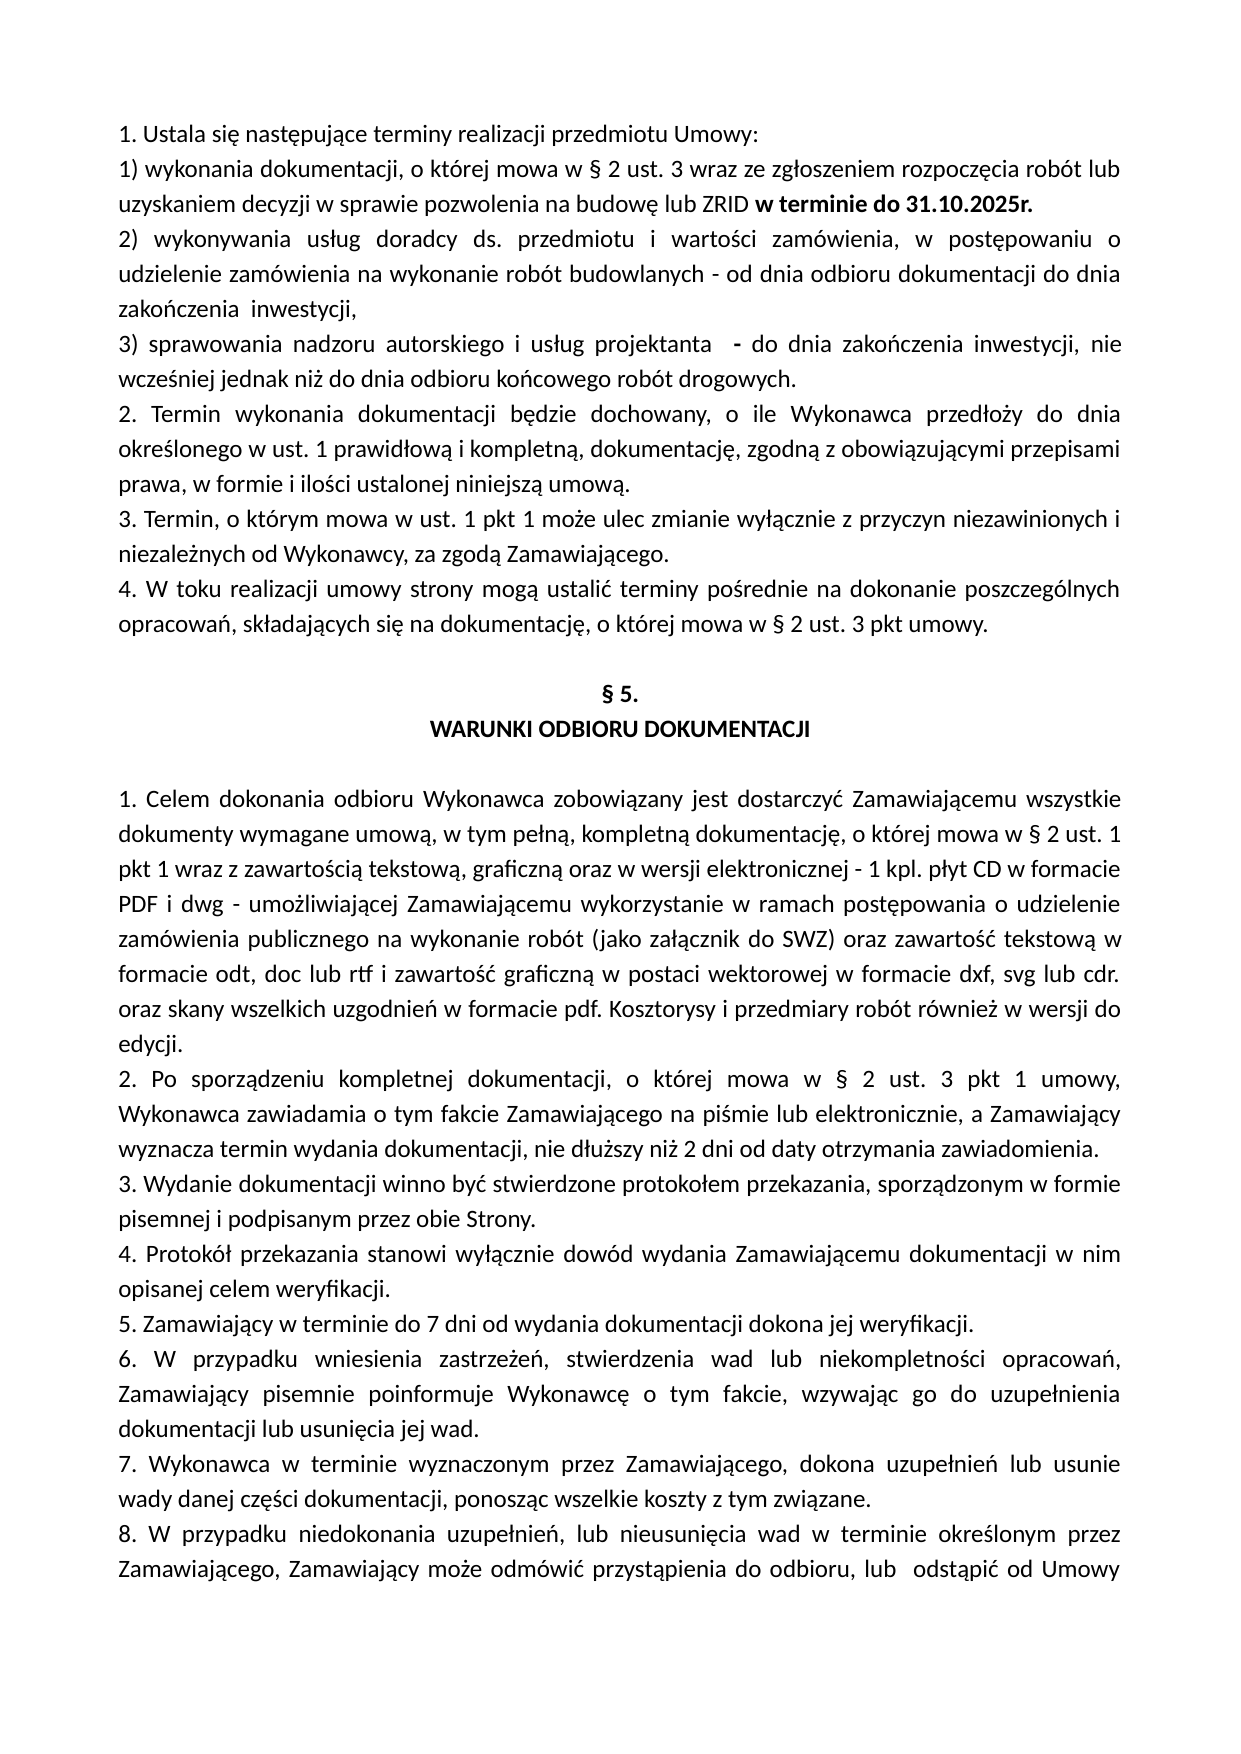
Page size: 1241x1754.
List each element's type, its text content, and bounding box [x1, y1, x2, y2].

text § 5. [118, 678, 1122, 709]
list 2) wykonywania usług doradcy ds. przedmiotu i wartości zamówienia, w postępowaniu o udzielenie zamówienia na wykonanie robót budowlanych - od dnia odbioru dokumentacji do dnia zakończenia inwestycji, [118, 223, 1122, 324]
list 8. W przypadku niedokonania uzupełnień, lub nieusunięcia wad w terminie określonym przez Zamawiającego, Zamawiający może odmówić przystąpienia do odbioru, lub odstąpić od Umowy [118, 1518, 1122, 1584]
list 3) sprawowania nadzoru autorskiego i usług projektanta - do dnia zakończenia inwestycji, nie wcześniej jednak niż do dnia odbioru końcowego robót drogowych. [118, 328, 1122, 394]
list 5. Zamawiający w terminie do 7 dni od wydania dokumentacji dokona jej weryfikacji. [118, 1308, 1122, 1339]
list 4. W toku realizacji umowy strony mogą ustalić terminy pośrednie na dokonanie poszczególnych opracowań, składających się na dokumentację, o której mowa w § 2 ust. 3 pkt umowy. [118, 573, 1122, 639]
text WARUNKI ODBIORU DOKUMENTACJI [118, 713, 1122, 744]
list 6. W przypadku wniesienia zastrzeżeń, stwierdzenia wad lub niekompletności opracowań, Zamawiający pisemnie poinformuje Wykonawcę o tym fakcie, wzywając go do uzupełnienia dokumentacji lub usunięcia jej wad. [118, 1343, 1122, 1444]
list 1. Celem dokonania odbioru Wykonawca zobowiązany jest dostarczyć Zamawiającemu wszystkie dokumenty wymagane umową, w tym pełną, kompletną dokumentację, o której mowa w § 2 ust. 1 pkt 1 wraz z zawartością tekstową, graficzną oraz w wersji elektronicznej - 1 kpl. płyt CD w formacie PDF i dwg - umożliwiającej Zamawiającemu wykorzystanie w ramach postępowania o udzielenie zamówienia publicznego na wykonanie robót (jako załącznik do SWZ) oraz zawartość tekstową w formacie odt, doc lub rtf i zawartość graficzną w postaci wektorowej w formacie dxf, svg lub cdr. oraz skany wszelkich uzgodnień w formacie pdf. Kosztorysy i przedmiary robót również w wersji do edycji. [118, 783, 1122, 1059]
list 7. Wykonawca w terminie wyznaczonym przez Zamawiającego, dokona uzupełnień lub usunie wady danej części dokumentacji, ponosząc wszelkie koszty z tym związane. [118, 1448, 1122, 1514]
text 1. Ustala się następujące terminy realizacji przedmiotu Umowy: [118, 118, 1122, 149]
list 4. Protokół przekazania stanowi wyłącznie dowód wydania Zamawiającemu dokumentacji w nim opisanej celem weryfikacji. [118, 1238, 1122, 1304]
list 3. Wydanie dokumentacji winno być stwierdzone protokołem przekazania, sporządzonym w formie pisemnej i podpisanym przez obie Strony. [118, 1168, 1122, 1234]
list 3. Termin, o którym mowa w ust. 1 pkt 1 może ulec zmianie wyłącznie z przyczyn niezawinionych i niezależnych od Wykonawcy, za zgodą Zamawiającego. [118, 503, 1122, 569]
list 2. Po sporządzeniu kompletnej dokumentacji, o której mowa w § 2 ust. 3 pkt 1 umowy, Wykonawca zawiadamia o tym fakcie Zamawiającego na piśmie lub elektronicznie, a Zamawiający wyznacza termin wydania dokumentacji, nie dłuższy niż 2 dni od daty otrzymania zawiadomienia. [118, 1063, 1122, 1164]
list 1) wykonania dokumentacji, o której mowa w § 2 ust. 3 wraz ze zgłoszeniem rozpoczęcia robót lub uzyskaniem decyzji w sprawie pozwolenia na budowę lub ZRID w terminie do 31.10.2025r. [118, 153, 1122, 219]
list 2. Termin wykonania dokumentacji będzie dochowany, o ile Wykonawca przedłoży do dnia określonego w ust. 1 prawidłową i kompletną, dokumentację, zgodną z obowiązującymi przepisami prawa, w formie i ilości ustalonej niniejszą umową. [118, 398, 1122, 499]
